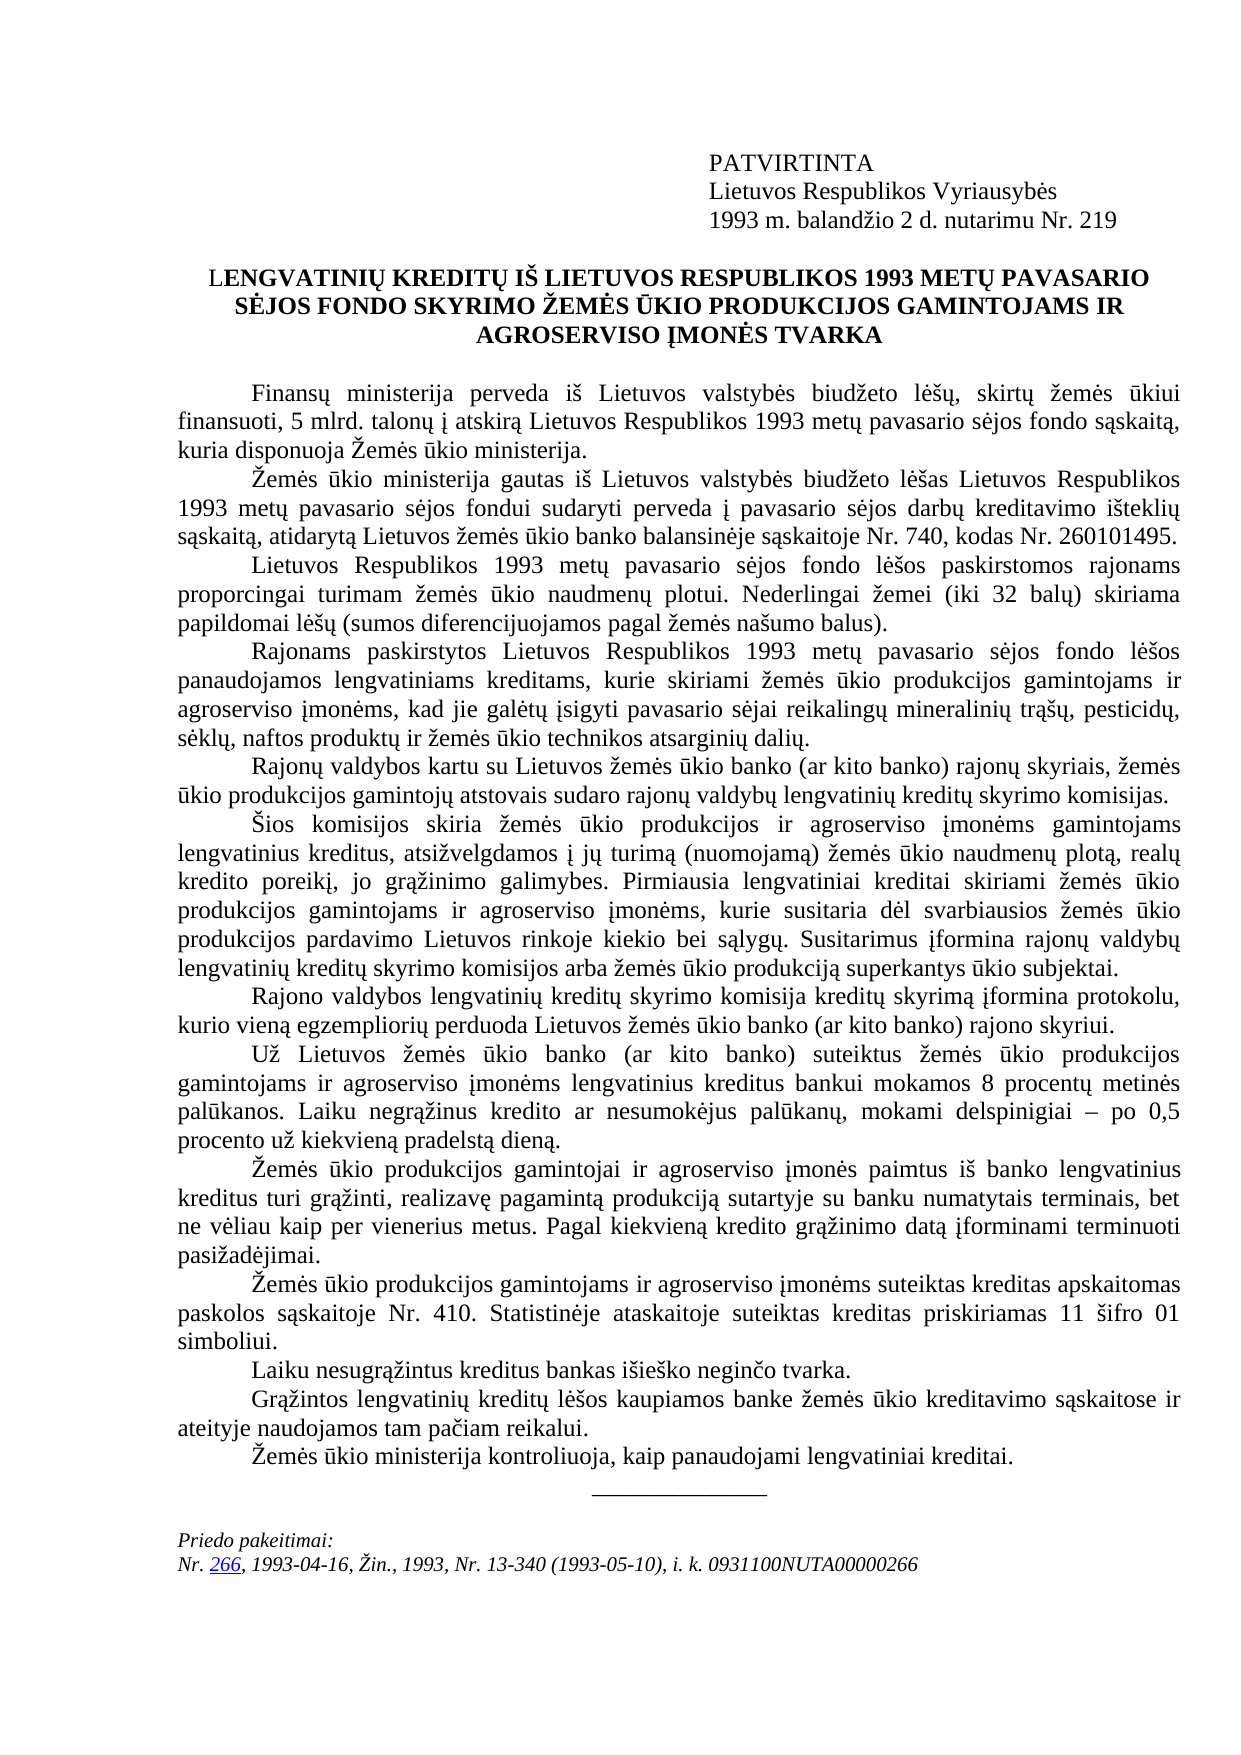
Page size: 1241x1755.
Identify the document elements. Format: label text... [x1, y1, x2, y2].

text PATVIRTINTA [177, 148, 1181, 176]
text Laiku nesugrąžintus kreditus bankas išieško neginčo tvarka. [177, 1355, 1181, 1384]
text Grąžintos lengvatinių kreditų lėšos kaupiamos banke žemės ūkio kreditavimo sąskaitose ir ateityje naudojamos tam pačiam reikalui. [177, 1384, 1181, 1441]
text Finansų ministerija perveda iš Lietuvos valstybės biudžeto lėšų, skirtų žemės ūkiui finansuoti, 5 mlrd. talonų į atskirą Lietuvos Respublikos 1993 metų pavasario sėjos fondo sąskaitą, kuria disponuoja Žemės ūkio ministerija. [177, 378, 1181, 464]
text Lietuvos Respublikos 1993 metų pavasario sėjos fondo lėšos paskirstomos rajonams proporcingai turimam žemės ūkio naudmenų plotui. Nederlingai žemei (iki 32 balų) skiriama papildomai lėšų (sumos diferencijuojamos pagal žemės našumo balus). [177, 550, 1181, 636]
text Žemės ūkio produkcijos gamintojai ir agroserviso įmonės paimtus iš banko lengvatinius kreditus turi grąžinti, realizavę pagamintą produkciją sutartyje su banku numatytais terminais, bet ne vėliau kaip per vienerius metus. Pagal kiekvieną kredito grąžinimo datą įforminami terminuoti pasižadėjimai. [177, 1154, 1181, 1269]
text Už Lietuvos žemės ūkio banko (ar kito banko) suteiktus žemės ūkio produkcijos gamintojams ir agroserviso įmonėms lengvatinius kreditus bankui mokamos 8 procentų metinės palūkanos. Laiku negrąžinus kredito ar nesumokėjus palūkanų, mokami delspinigiai – po 0,5 procento už kiekvieną pradelstą dieną. [177, 1039, 1181, 1154]
text Nr. 266, 1993-04-16, Žin., 1993, Nr. 13-340 (1993-05-10), i. k. 0931100NUTA00000266 [177, 1552, 1181, 1576]
text ______________ [177, 1470, 1181, 1499]
text Žemės ūkio produkcijos gamintojams ir agroserviso įmonėms suteiktas kreditas apskaitomas paskolos sąskaitoje Nr. 410. Statistinėje ataskaitoje suteiktas kreditas priskiriamas 11 šifro 01 simboliui. [177, 1269, 1181, 1355]
text Rajono valdybos lengvatinių kreditų skyrimo komisija kreditų skyrimą įformina protokolu, kurio vieną egzempliorių perduoda Lietuvos žemės ūkio banko (ar kito banko) rajono skyriui. [177, 981, 1181, 1039]
text Rajonams paskirstytos Lietuvos Respublikos 1993 metų pavasario sėjos fondo lėšos panaudojamos lengvatiniams kreditams, kurie skiriami žemės ūkio produkcijos gamintojams ir agroserviso įmonėms, kad jie galėtų įsigyti pavasario sėjai reikalingų mineralinių trąšų, pesticidų, sėklų, naftos produktų ir žemės ūkio technikos atsarginių dalių. [177, 636, 1181, 751]
text 1993 m. balandžio 2 d. nutarimu Nr. 219 [177, 205, 1181, 234]
text Žemės ūkio ministerija gautas iš Lietuvos valstybės biudžeto lėšas Lietuvos Respublikos 1993 metų pavasario sėjos fondui sudaryti perveda į pavasario sėjos darbų kreditavimo išteklių sąskaitą, atidarytą Lietuvos žemės ūkio banko balansinėje sąskaitoje Nr. 740, kodas Nr. 260101495. [177, 464, 1181, 550]
text Rajonų valdybos kartu su Lietuvos žemės ūkio banko (ar kito banko) rajonų skyriais, žemės ūkio produkcijos gamintojų atstovais sudaro rajonų valdybų lengvatinių kreditų skyrimo komisijas. [177, 751, 1181, 809]
text Šios komisijos skiria žemės ūkio produkcijos ir agroserviso įmonėms gamintojams lengvatinius kreditus, atsižvelgdamos į jų turimą (nuomojamą) žemės ūkio naudmenų plotą, realų kredito poreikį, jo grąžinimo galimybes. Pirmiausia lengvatiniai kreditai skiriami žemės ūkio produkcijos gamintojams ir agroserviso įmonėms, kurie susitaria dėl svarbiausios žemės ūkio produkcijos pardavimo Lietuvos rinkoje kiekio bei sąlygų. Susitarimus įformina rajonų valdybų lengvatinių kreditų skyrimo komisijos arba žemės ūkio produkciją superkantys ūkio subjektai. [177, 809, 1181, 981]
text LENGVATINIŲ KREDITŲ IŠ LIETUVOS RESPUBLIKOS 1993 METŲ PAVASARIO SĖJOS FONDO SKYRIMO ŽEMĖS ŪKIO PRODUKCIJOS GAMINTOJAMS IR AGROSERVISO ĮMONĖS TVARKA [177, 263, 1181, 349]
text Žemės ūkio ministerija kontroliuoja, kaip panaudojami lengvatiniai kreditai. [177, 1441, 1181, 1470]
text Lietuvos Respublikos Vyriausybės [177, 176, 1181, 205]
text Priedo pakeitimai: [177, 1528, 1181, 1552]
